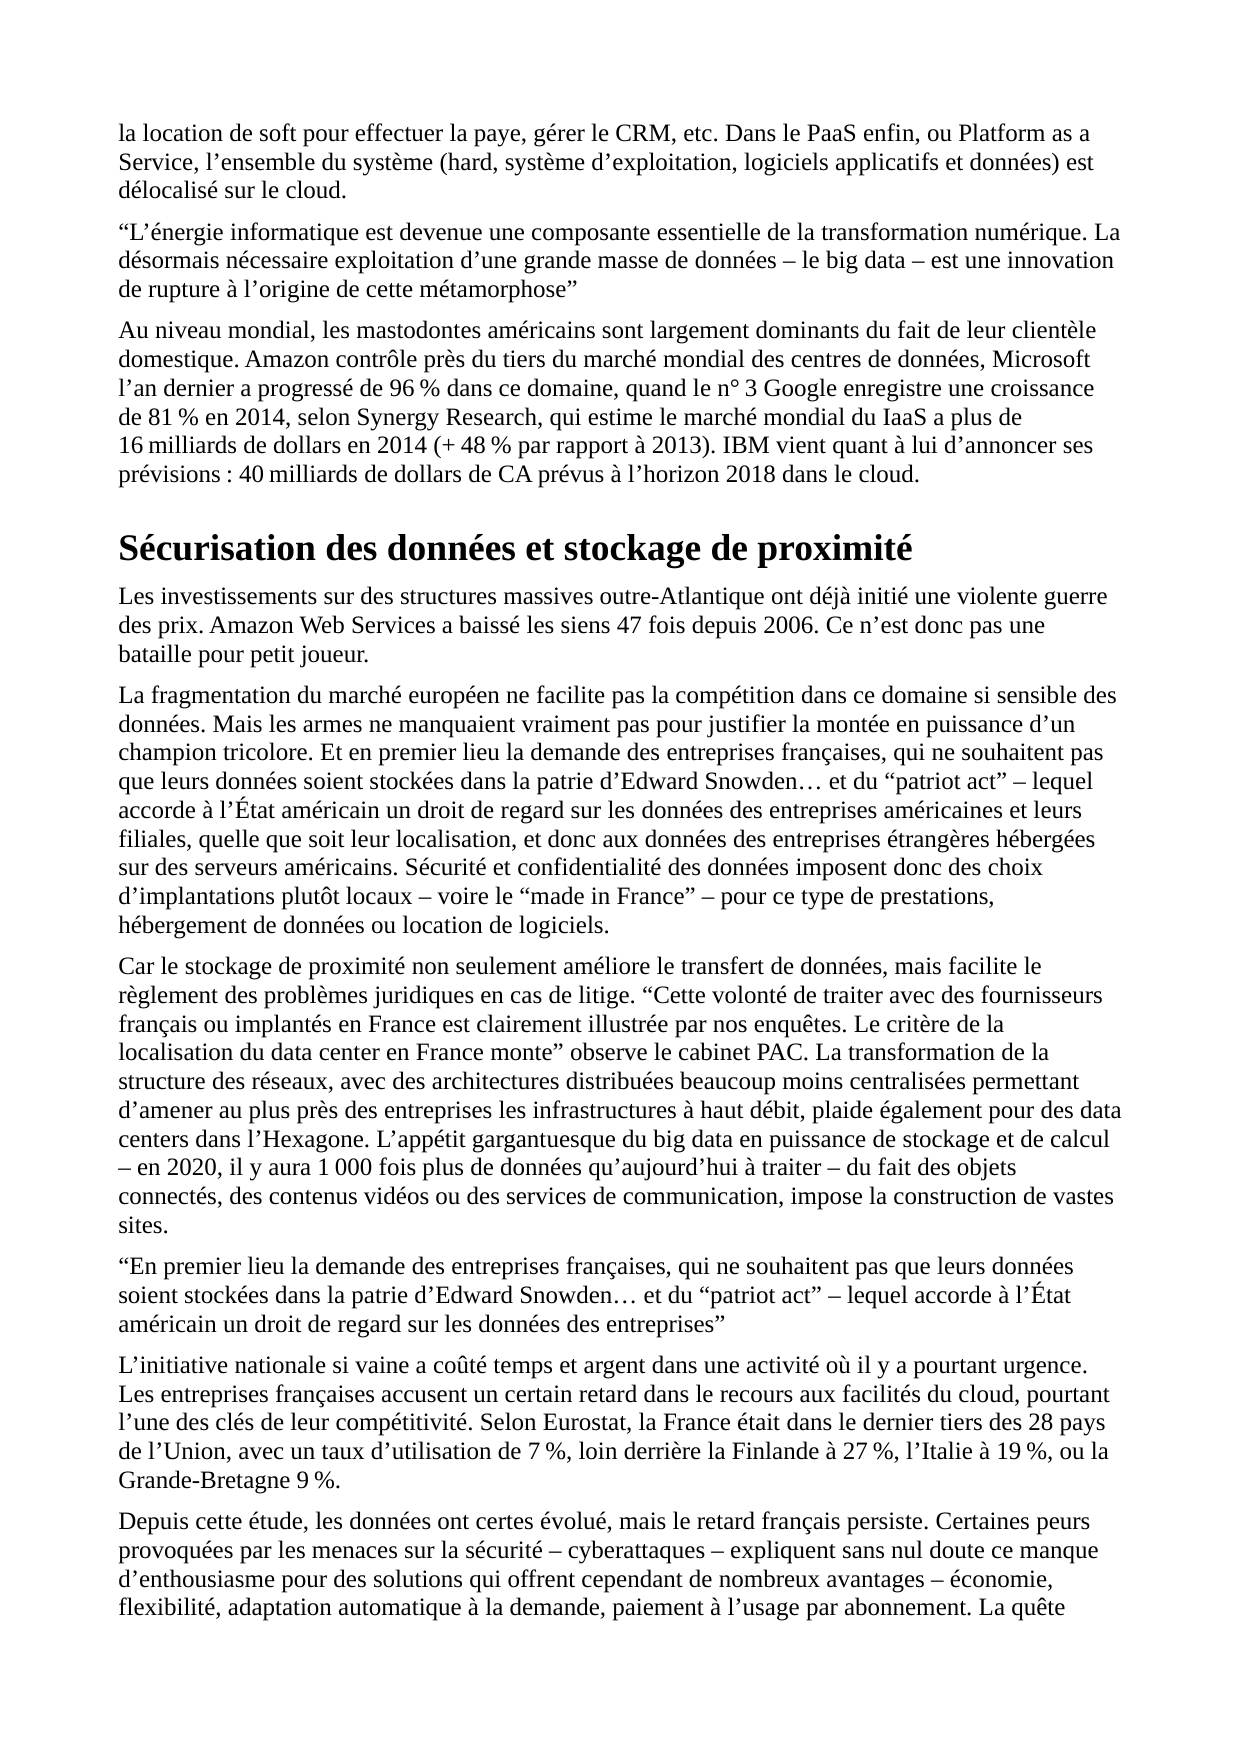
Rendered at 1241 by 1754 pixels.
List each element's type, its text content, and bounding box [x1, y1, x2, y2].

text “L’énergie informatique est devenue une composante essentielle de la transformation numérique. La désormais nécessaire exploitation d’une grande masse de données – le big data – est une innovation de rupture à l’origine de cette métamorphose” [118, 217, 1122, 303]
text L’initiative nationale si vaine a coûté temps et argent dans une activité où il y a pourtant urgence. Les entreprises françaises accusent un certain retard dans le recours aux facilités du cloud, pourtant l’une des clés de leur compétitivité. Selon Eurostat, la France était dans le dernier tiers des 28 pays de l’Union, avec un taux d’utilisation de 7 %, loin derrière la Finlande à 27 %, l’Italie à 19 %, ou la Grande-Bretagne 9 %. [118, 1350, 1122, 1494]
text La fragmentation du marché européen ne facilite pas la compétition dans ce domaine si sensible des données. Mais les armes ne manquaient vraiment pas pour justifier la montée en puissance d’un champion tricolore. Et en premier lieu la demande des entreprises françaises, qui ne souhaitent pas que leurs données soient stockées dans la patrie d’Edward Snowden… et du “patriot act” – lequel accorde à l’État américain un droit de regard sur les données des entreprises américaines et leurs filiales, quelle que soit leur localisation, et donc aux données des entreprises étrangères hébergées sur des serveurs américains. Sécurité et confidentialité des données imposent donc des choix d’implantations plutôt locaux – voire le “made in France” – pour ce type de prestations, hébergement de données ou location de logiciels. [118, 680, 1122, 939]
text la location de soft pour effectuer la paye, gérer le CRM, etc. Dans le PaaS enfin, ou Platform as a Service, l’ensemble du système (hard, système d’exploitation, logiciels applicatifs et données) est délocalisé sur le cloud. [118, 118, 1122, 204]
text Au niveau mondial, les mastodontes américains sont largement dominants du fait de leur clientèle domestique. Amazon contrôle près du tiers du marché mondial des centres de données, Microsoft l’an dernier a progressé de 96 % dans ce domaine, quand le n° 3 Google enregistre une croissance de 81 % en 2014, selon Synergy Research, qui estime le marché mondial du IaaS a plus de 16 milliards de dollars en 2014 (+ 48 % par rapport à 2013). IBM vient quant à lui d’annoncer ses prévisions : 40 milliards de dollars de CA prévus à l’horizon 2018 dans le cloud. [118, 316, 1122, 488]
text “En premier lieu la demande des entreprises françaises, qui ne souhaitent pas que leurs données soient stockées dans la patrie d’Edward Snowden… et du “patriot act” – lequel accorde à l’État américain un droit de regard sur les données des entreprises” [118, 1251, 1122, 1337]
subtitle Sécurisation des données et stockage de proximité [118, 526, 1122, 569]
text Depuis cette étude, les données ont certes évolué, mais le retard français persiste. Certaines peurs provoquées par les menaces sur la sécurité – cyberattaques – expliquent sans nul doute ce manque d’enthousiasme pour des solutions qui offrent cependant de nombreux avantages – économie, flexibilité, adaptation automatique à la demande, paiement à l’usage par abonnement. La quête [118, 1506, 1122, 1621]
text Les investissements sur des structures massives outre-Atlantique ont déjà initié une violente guerre des prix. Amazon Web Services a baissé les siens 47 fois depuis 2006. Ce n’est donc pas une bataille pour petit joueur. [118, 581, 1122, 667]
text Car le stockage de proximité non seulement améliore le transfert de données, mais facilite le règlement des problèmes juridiques en cas de litige. “Cette volonté de traiter avec des fournisseurs français ou implantés en France est clairement illustrée par nos enquêtes. Le critère de la localisation du data center en France monte” observe le cabinet PAC. La transformation de la structure des réseaux, avec des architectures distribuées beaucoup moins centralisées permettant d’amener au plus près des entreprises les infrastructures à haut débit, plaide également pour des data centers dans l’Hexagone. L’appétit gargantuesque du big data en puissance de stockage et de calcul – en 2020, il y aura 1 000 fois plus de données qu’aujourd’hui à traiter – du fait des objets connectés, des contenus vidéos ou des services de communication, impose la construction de vastes sites. [118, 951, 1122, 1239]
